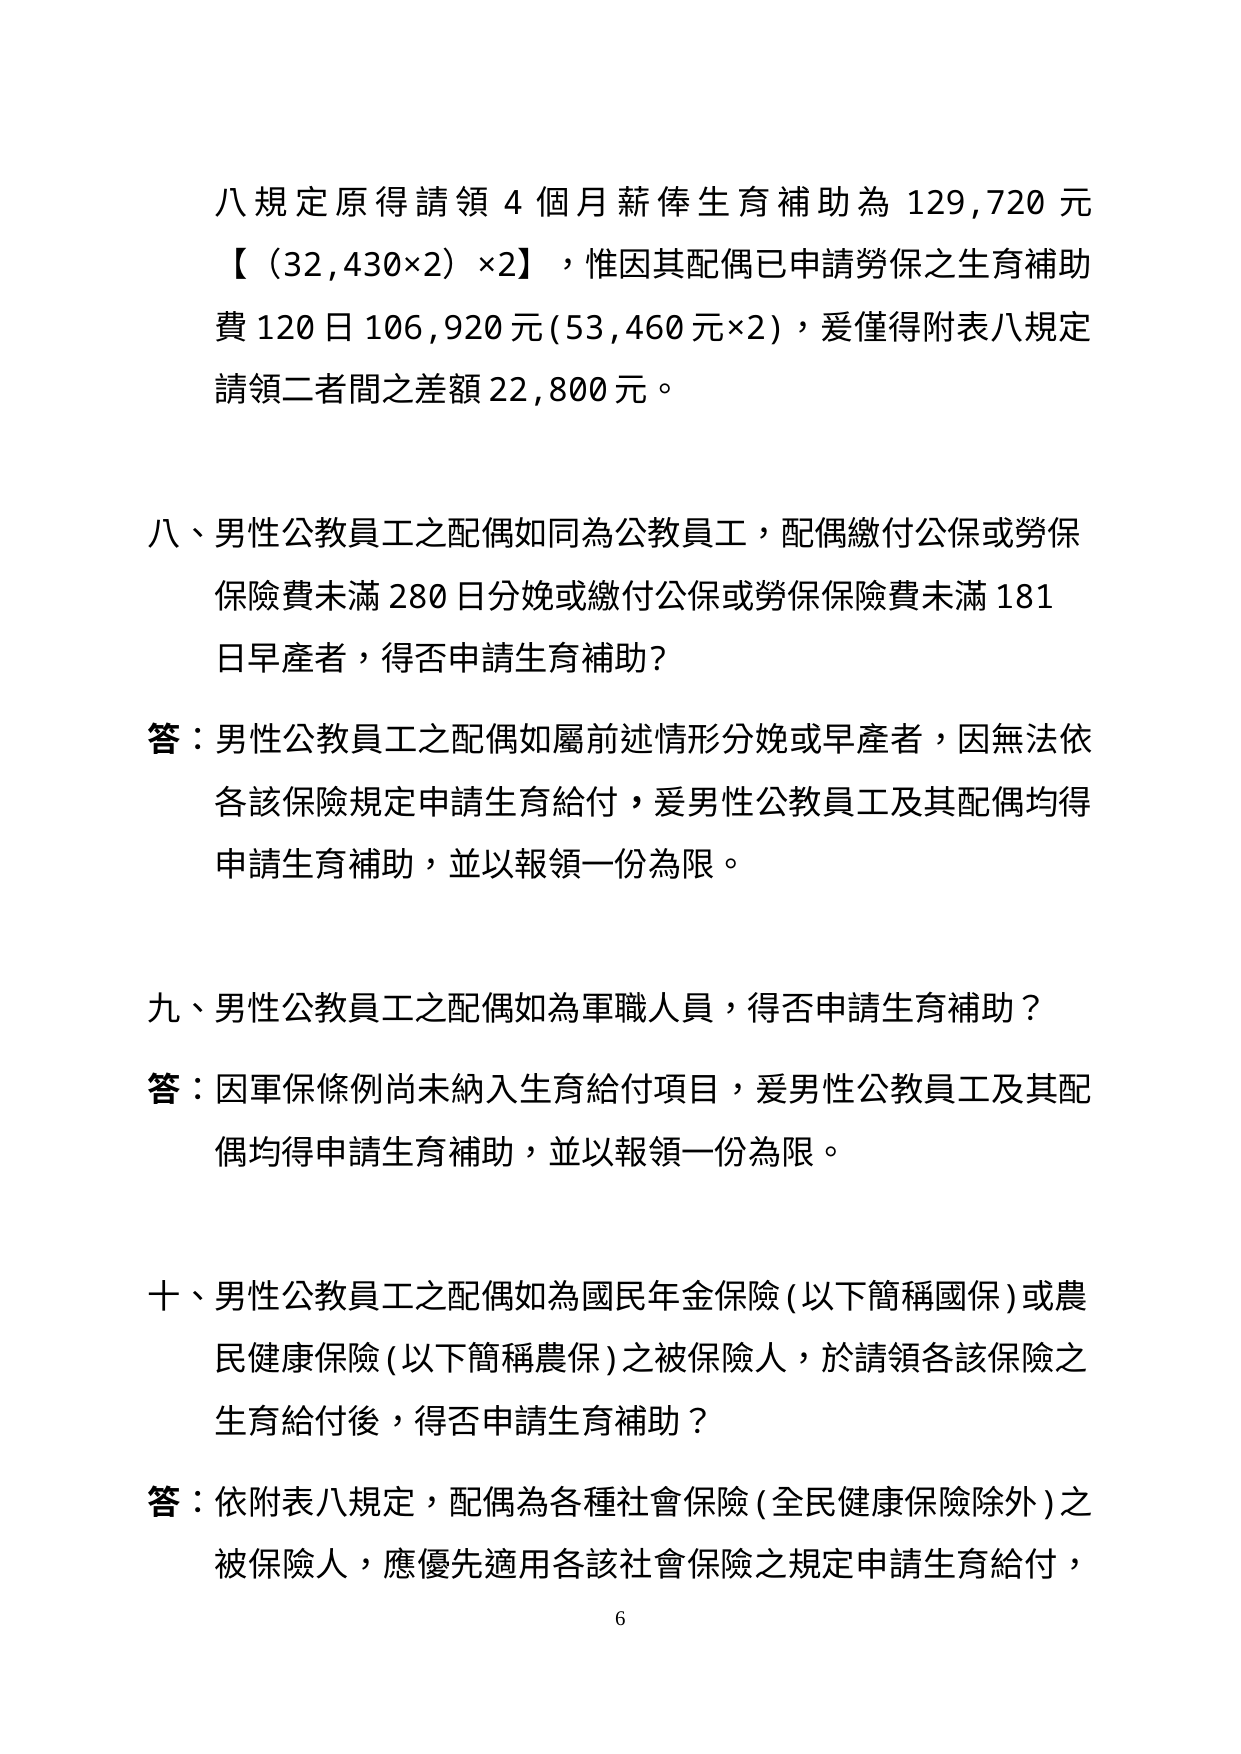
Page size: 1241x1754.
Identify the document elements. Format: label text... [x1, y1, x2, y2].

subtitle 十、男性公教員工之配偶如為國民年金保險(以下簡稱國保)或農民健康保險(以下簡稱農保)之被保險人，於請領各該保險之生育給付後，得否申請生育補助？ [148, 1252, 1092, 1439]
text 答：因軍保條例尚未納入生育給付項目，爰男性公教員工及其配偶均得申請生育補助，並以報領一份為限。 [148, 1046, 1092, 1171]
text 答：依附表八規定，配偶為各種社會保險(全民健康保險除外)之被保險人，應優先適用各該社會保險之規定申請生育給付，其請領之金額較本表規定之補助基準為低時，得檢附證明文件請領二者間之差額。是以，配偶應優先請領國保或農保之生育給付，又如其請領金額較男性公教員工依附表八規定之補助基準為低時，得由男性檢附證明文件請領二者間之差額。 [148, 1458, 1092, 1583]
text 八規定原得請領4個月薪俸生育補助為129,720元【（32,430×2）×2】，惟因其配偶已申請勞保之生育補助費120日106,920元(53,460元×2)，爰僅得附表八規定請領二者間之差額22,800元。 [148, 158, 1092, 408]
subtitle 九、男性公教員工之配偶如為軍職人員，得否申請生育補助？ [148, 964, 1092, 1027]
subtitle 八、男性公教員工之配偶如同為公教員工，配偶繳付公保或勞保保險費未滿280日分娩或繳付公保或勞保保險費未滿181日早產者，得否申請生育補助? [148, 489, 1092, 677]
text 答：男性公教員工之配偶如屬前述情形分娩或早產者，因無法依各該保險規定申請生育給付，爰男性公教員工及其配偶均得申請生育補助，並以報領一份為限。 [148, 696, 1092, 883]
